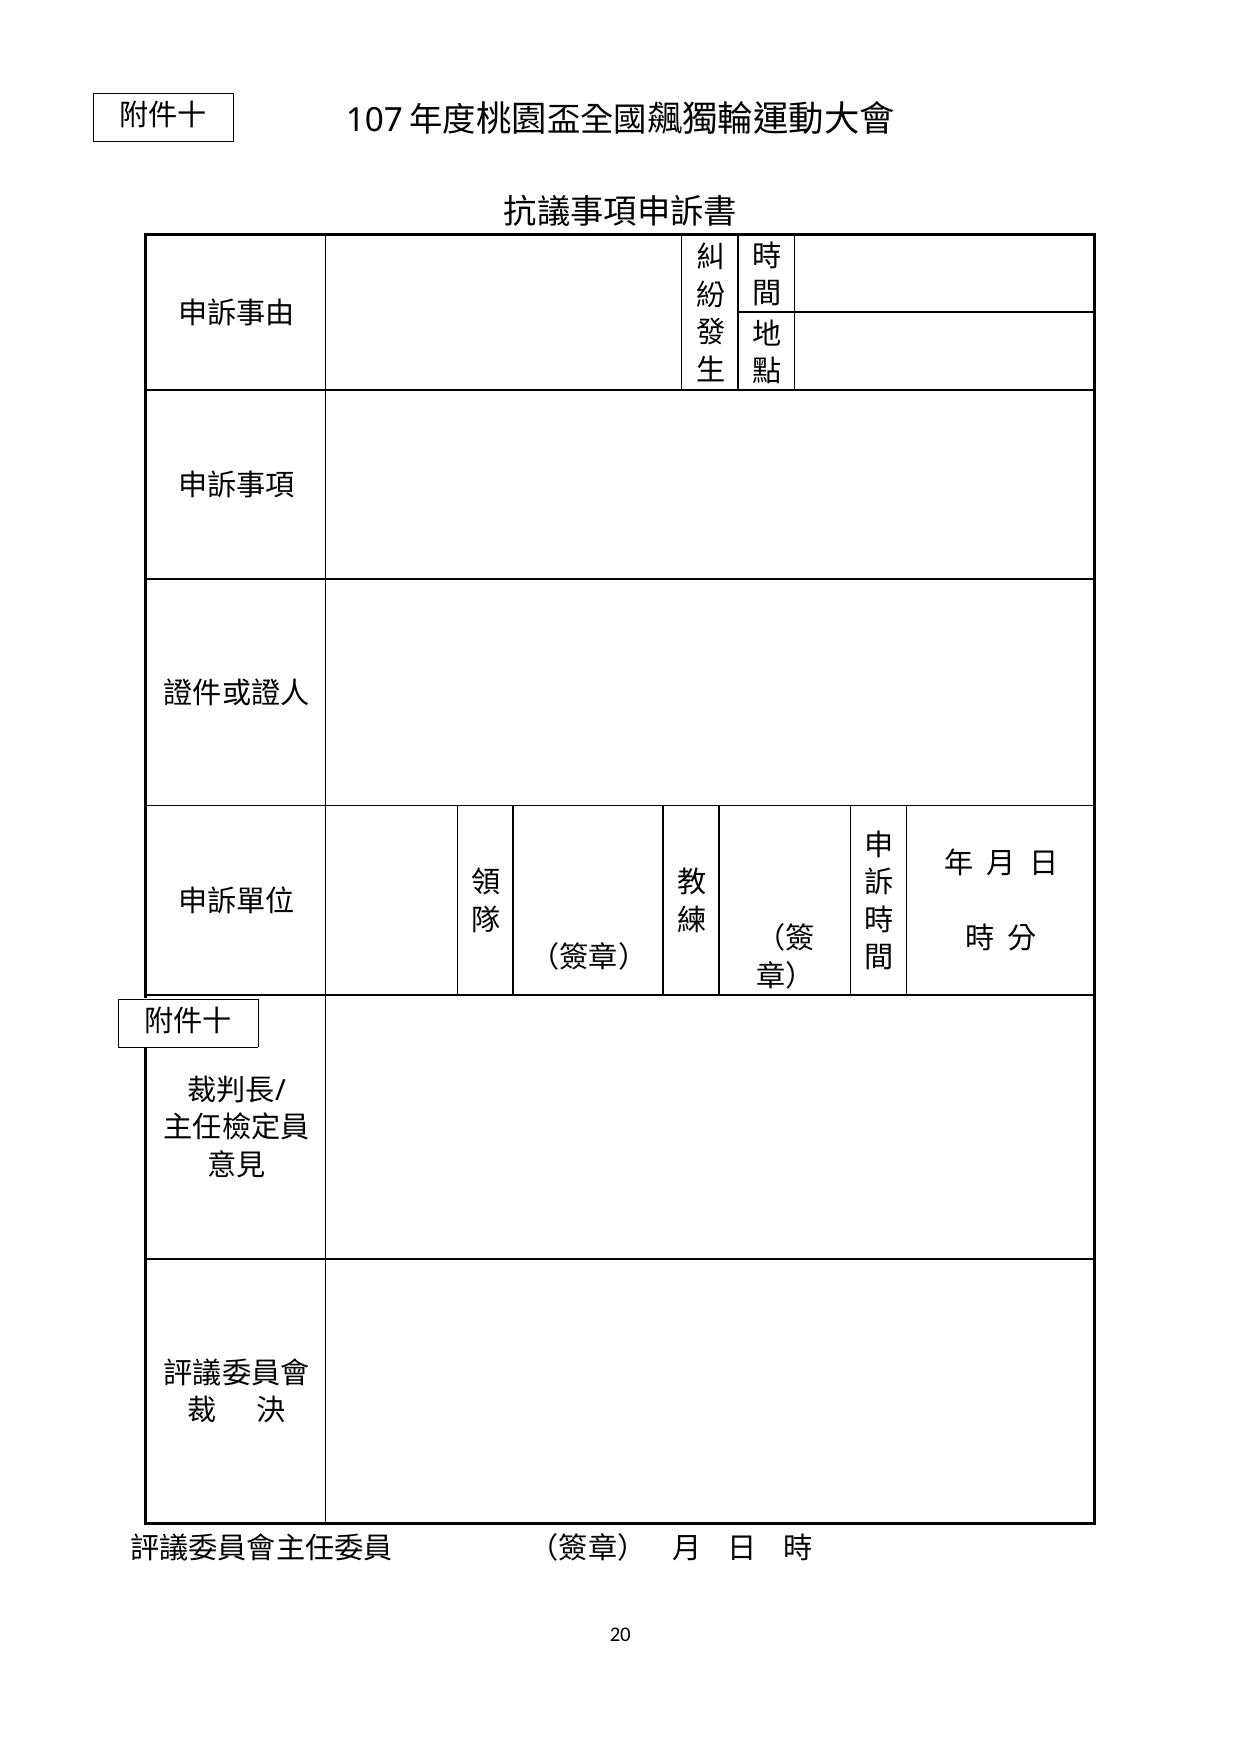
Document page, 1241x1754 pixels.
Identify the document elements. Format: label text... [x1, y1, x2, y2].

table_header [326, 236, 681, 389]
table_cell 領隊 [458, 806, 512, 994]
table_cell [326, 391, 1093, 578]
table_header 申訴事由 [147, 236, 325, 389]
table_cell 申訴事項 [147, 391, 325, 578]
table_cell [326, 806, 457, 994]
table_cell [326, 580, 1093, 805]
table_cell 申訴單位 [147, 806, 325, 994]
table_header 時間 [739, 236, 794, 311]
table_cell 證件或證人 [147, 580, 325, 805]
table_header [795, 236, 1093, 311]
table_cell [326, 996, 1093, 1258]
text 附件十 [133, 1006, 243, 1037]
table_cell 申訴時間 [851, 806, 906, 994]
table_cell （簽章） [514, 806, 662, 994]
table_cell [795, 313, 1093, 389]
table_cell （簽章） [720, 806, 850, 994]
table_cell 教練 [664, 806, 718, 994]
table_cell 裁判長/ 主任檢定員 意見 [147, 996, 325, 1258]
table_cell 地點 [739, 313, 794, 389]
text 評議委員會主任委員 （簽章） 月 日 時 [130, 1525, 1110, 1567]
table_cell 年 月 日 時 分 [907, 806, 1093, 994]
table_cell [326, 1260, 1093, 1522]
table_cell 評議委員會 裁 決 [147, 1260, 325, 1522]
table_header 糾紛發生 [682, 236, 737, 389]
text 附件十 [108, 101, 218, 132]
text 抗議事項申訴書 [130, 187, 1110, 233]
